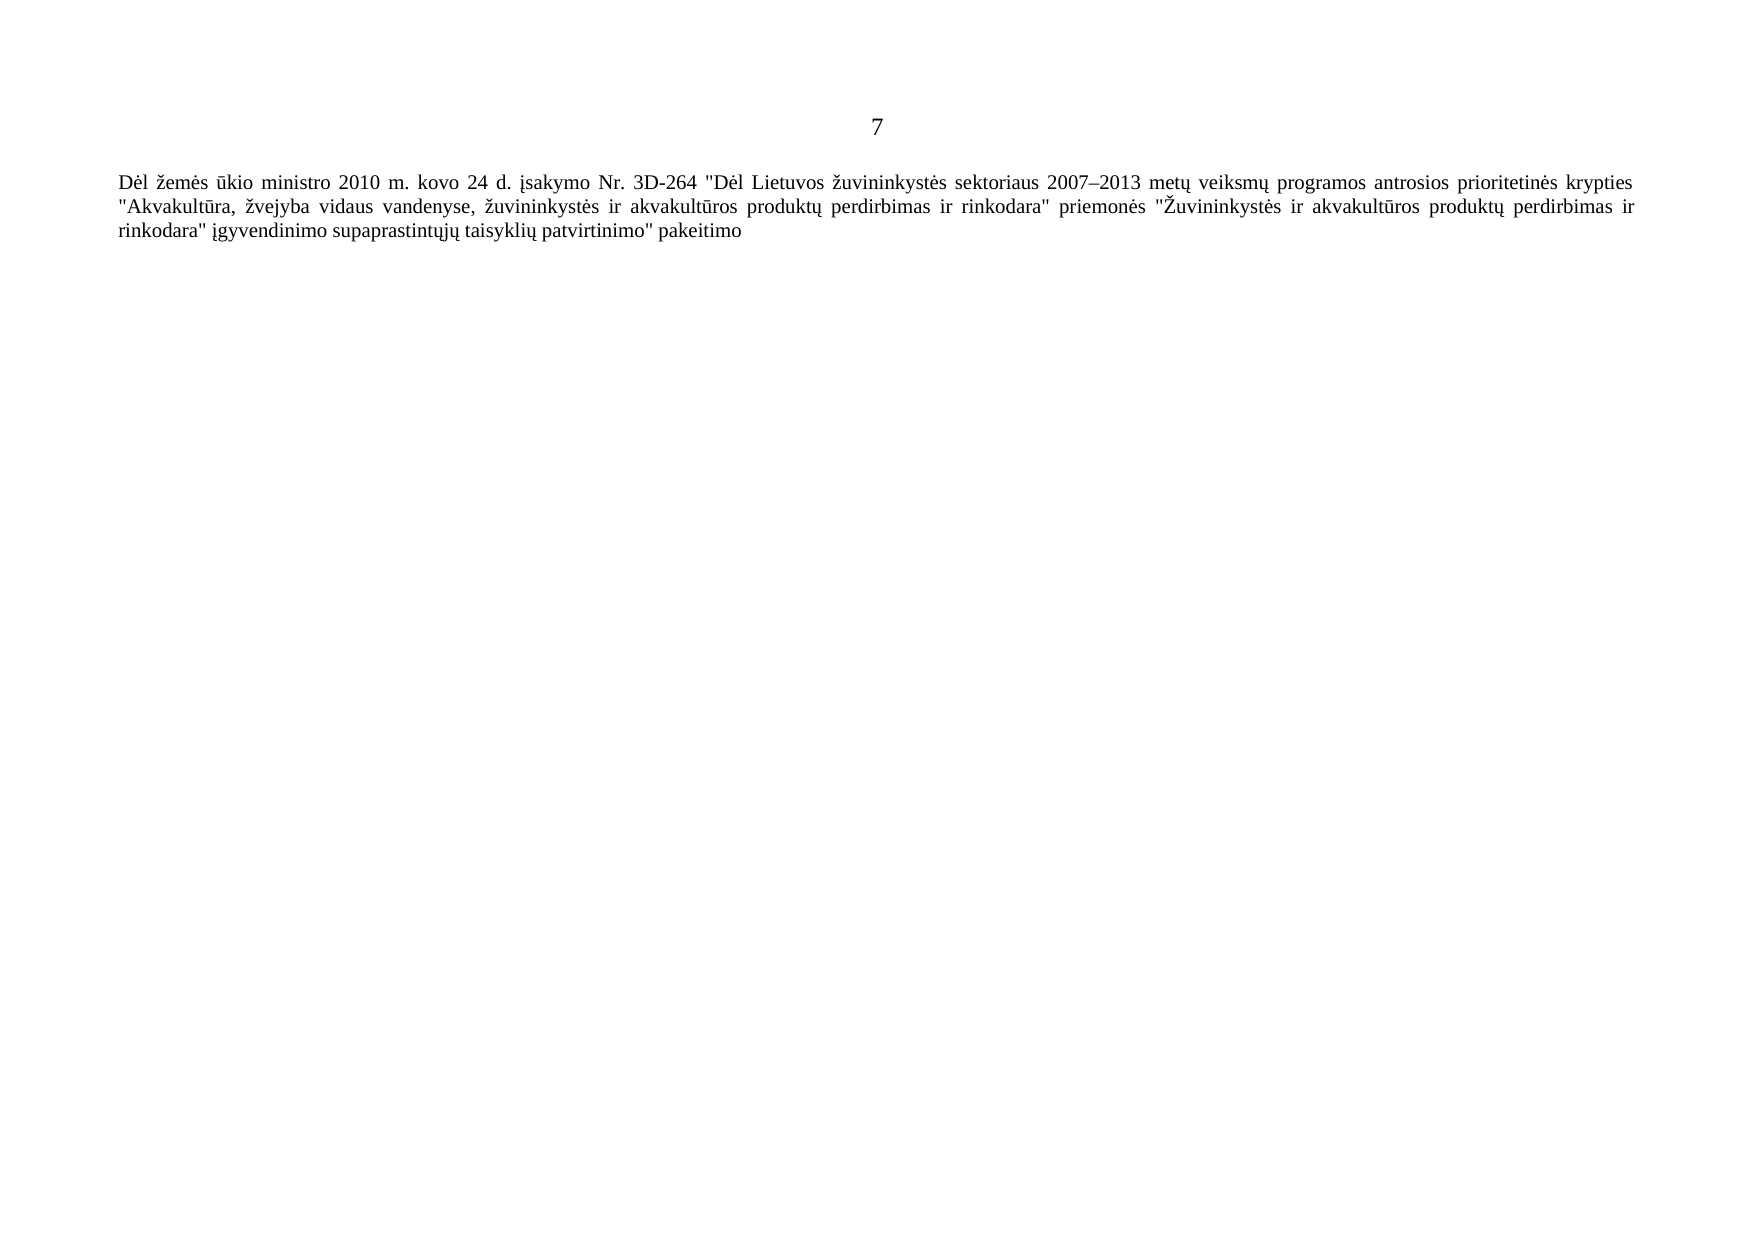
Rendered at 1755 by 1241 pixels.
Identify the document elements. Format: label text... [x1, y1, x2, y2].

text Dėl žemės ūkio ministro 2010 m. kovo 24 d. įsakymo Nr. 3D-264 "Dėl Lietuvos žuvininkystės sektoriaus 2007–2013 metų veiksmų programos antrosios prioritetinės krypties "Akvakultūra, žvejyba vidaus vandenyse, žuvininkystės ir akvakultūros produktų perdirbimas ir rinkodara" priemonės "Žuvininkystės ir akvakultūros produktų perdirbimas ir rinkodara" įgyvendinimo supaprastintųjų taisyklių patvirtinimo" pakeitimo [118, 170, 1636, 242]
